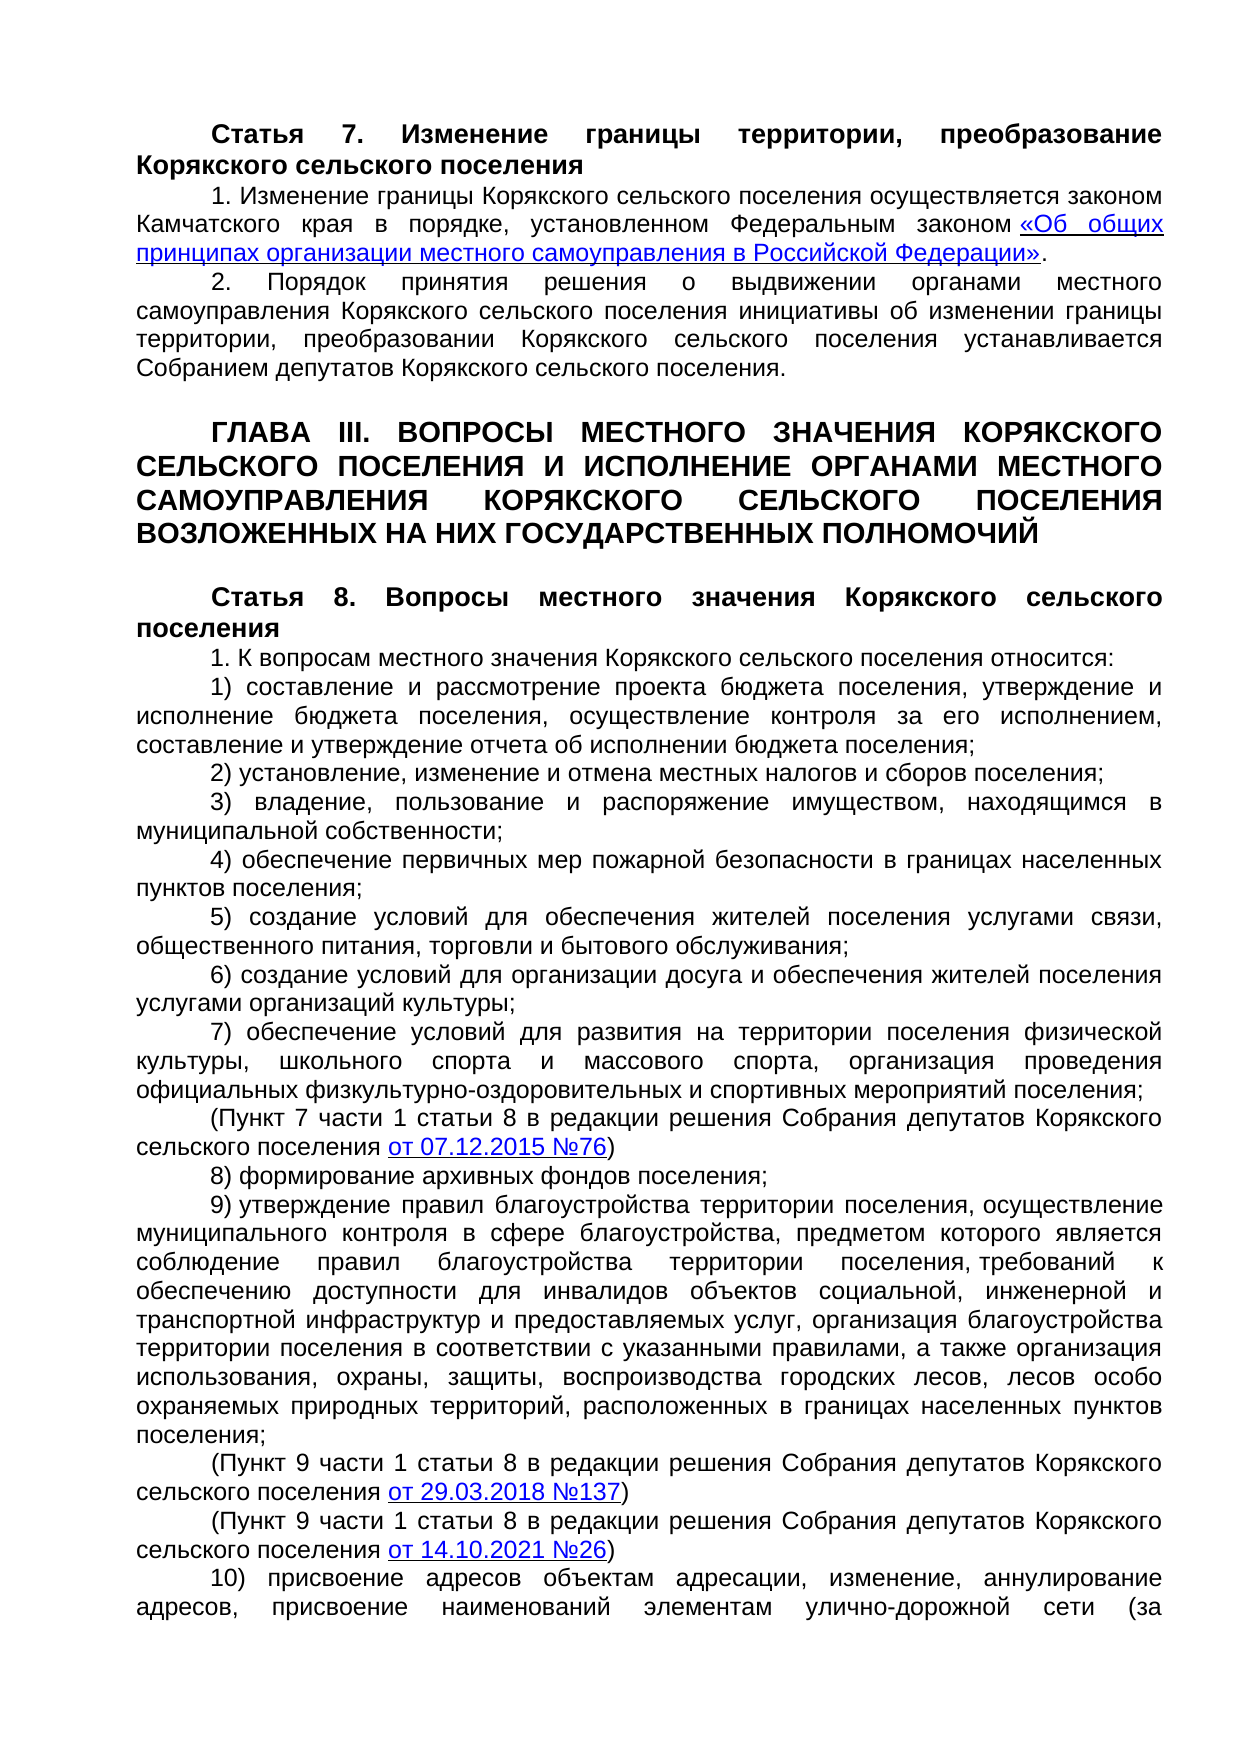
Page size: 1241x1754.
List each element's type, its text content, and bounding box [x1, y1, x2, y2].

text Статья 7. Изменение границы территории, преобразование Корякского сельского поселения [136, 118, 1163, 181]
text 2) установление, изменение и отмена местных налогов и сборов поселения; [136, 758, 1163, 787]
text 8) формирование архивных фондов поселения; [136, 1161, 1163, 1189]
text 2. Порядок принятия решения о выдвижении органами местного самоуправления Корякского сельского поселения инициативы об изменении границы территории, преобразовании Корякского сельского поселения устанавливается Собранием депутатов Корякского сельского поселения. [136, 267, 1163, 382]
text (Пункт 7 части 1 статьи 8 в редакции решения Собрания депутатов Корякского сельского поселения от 07.12.2015 №76) [136, 1103, 1163, 1161]
text 7) обеспечение условий для развития на территории поселения физической культуры, школьного спорта и массового спорта, организация проведения официальных физкультурно-оздоровительных и спортивных мероприятий поселения; [136, 1017, 1163, 1103]
text 9) утверждение правил благоустройства территории поселения, осуществление муниципального контроля в сфере благоустройства, предметом которого является соблюдение правил благоустройства территории поселения, требований к обеспечению доступности для инвалидов объектов социальной, инженерной и транспортной инфраструктур и предоставляемых услуг, организация благоустройства территории поселения в соответствии с указанными правилами, а также организация использования, охраны, защиты, воспроизводства городских лесов, лесов особо охраняемых природных территорий, расположенных в границах населенных пунктов поселения; [136, 1189, 1163, 1448]
text 10) присвоение адресов объектам адресации, изменение, аннулирование адресов, присвоение наименований элементам улично-дорожной сети (за [136, 1563, 1163, 1621]
text 1. Изменение границы Корякского сельского поселения осуществляется законом Камчатского края в порядке, установленном Федеральным законом «Об общих принципах организации местного самоуправления в Российской Федерации». [136, 181, 1163, 267]
text (Пункт 9 части 1 статьи 8 в редакции решения Собрания депутатов Корякского сельского поселения от 14.10.2021 №26) [136, 1506, 1163, 1563]
text 6) создание условий для организации досуга и обеспечения жителей поселения услугами организаций культуры; [136, 959, 1163, 1017]
text ГЛАВА III. ВОПРОСЫ МЕСТНОГО ЗНАЧЕНИЯ КОРЯКСКОГО СЕЛЬСКОГО ПОСЕЛЕНИЯ И ИСПОЛНЕНИЕ ОРГАНАМИ МЕСТНОГО САМОУПРАВЛЕНИЯ КОРЯКСКОГО СЕЛЬСКОГО ПОСЕЛЕНИЯ ВОЗЛОЖЕННЫХ НА НИХ ГОСУДАРСТВЕННЫХ ПОЛНОМОЧИЙ [136, 415, 1163, 549]
text 1. К вопросам местного значения Корякского сельского поселения относится: [136, 643, 1163, 672]
text 3) владение, пользование и распоряжение имуществом, находящимся в муниципальной собственности; [136, 787, 1163, 844]
text 4) обеспечение первичных мер пожарной безопасности в границах населенных пунктов поселения; [136, 844, 1163, 902]
text Статья 8. Вопросы местного значения Корякского сельского поселения [136, 581, 1163, 643]
text (Пункт 9 части 1 статьи 8 в редакции решения Собрания депутатов Корякского сельского поселения от 29.03.2018 №137) [136, 1448, 1163, 1506]
text 1) составление и рассмотрение проекта бюджета поселения, утверждение и исполнение бюджета поселения, осуществление контроля за его исполнением, составление и утверждение отчета об исполнении бюджета поселения; [136, 672, 1163, 758]
text 5) создание условий для обеспечения жителей поселения услугами связи, общественного питания, торговли и бытового обслуживания; [136, 902, 1163, 959]
